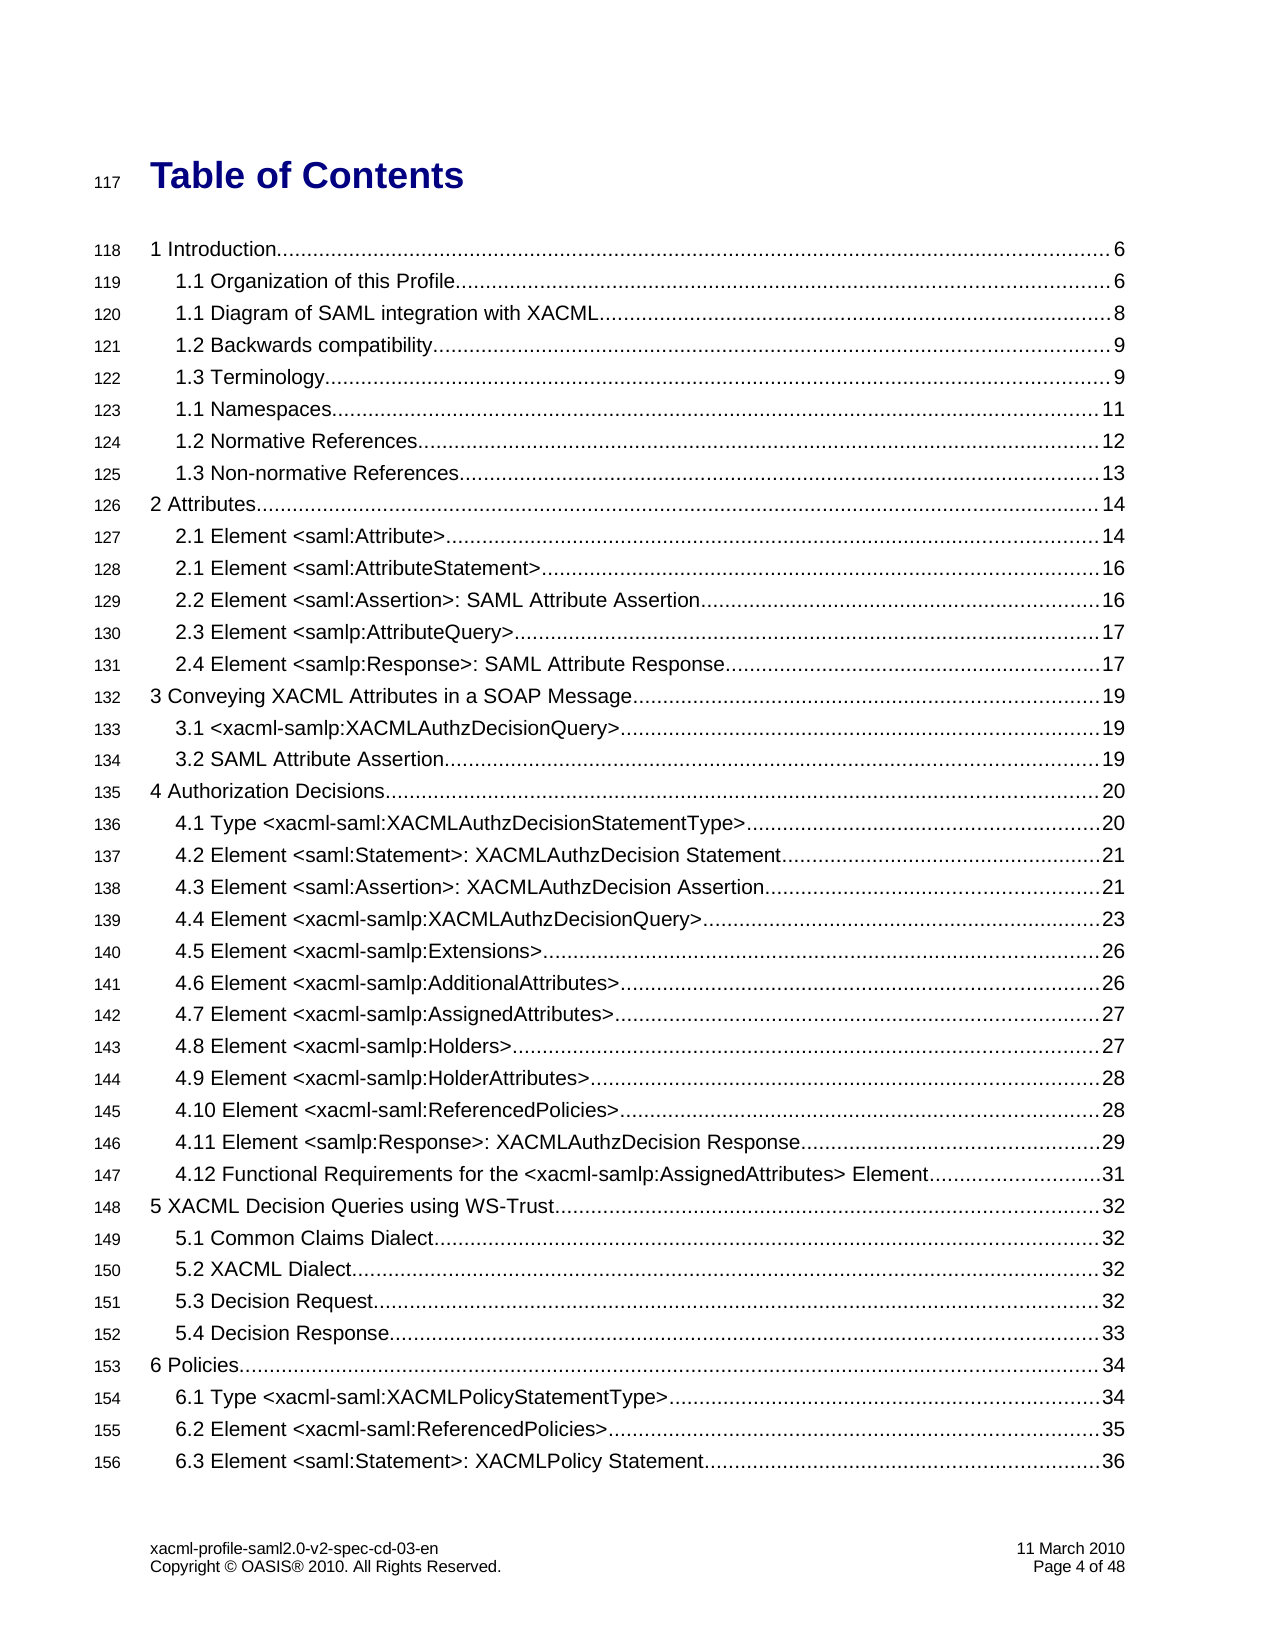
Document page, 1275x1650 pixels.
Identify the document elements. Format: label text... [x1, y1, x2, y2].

text 1.2 Normative References 12 [175, 429, 1125, 453]
text 6.2 Element <xacml-saml:ReferencedPolicies> 35 [175, 1417, 1125, 1441]
text 5 XACML Decision Queries using WS-Trust 32 [150, 1194, 1125, 1218]
text 5.3 Decision Request 32 [175, 1290, 1125, 1313]
text 4.2 Element <saml:Statement>: XACMLAuthzDecision Statement 21 [175, 843, 1125, 867]
text 1.1 Namespaces 11 [175, 397, 1125, 421]
text 6.1 Type <xacml-saml:XACMLPolicyStatementType> 34 [175, 1385, 1125, 1409]
text 1.1 Organization of this Profile 6 [175, 270, 1125, 293]
text 2.2 Element <saml:Assertion>: SAML Attribute Assertion 16 [175, 588, 1125, 612]
text 2.3 Element <samlp:AttributeQuery> 17 [175, 620, 1125, 644]
text 5.2 XACML Dialect 32 [175, 1258, 1125, 1281]
text 4.6 Element <xacml-samlp:AdditionalAttributes> 26 [175, 971, 1125, 994]
text 3 Conveying XACML Attributes in a SOAP Message 19 [150, 684, 1125, 708]
text 4.7 Element <xacml-samlp:AssignedAttributes> 27 [175, 1003, 1125, 1026]
text 4.11 Element <samlp:Response>: XACMLAuthzDecision Response 29 [175, 1130, 1125, 1154]
text 4.3 Element <saml:Assertion>: XACMLAuthzDecision Assertion 21 [175, 875, 1125, 899]
text 4.4 Element <xacml-samlp:XACMLAuthzDecisionQuery> 23 [175, 907, 1125, 931]
text 1.3 Non-normative References 13 [175, 461, 1125, 484]
text 5.4 Decision Response 33 [175, 1322, 1125, 1345]
text 2.1 Element <saml:AttributeStatement> 16 [175, 557, 1125, 580]
text 4.1 Type <xacml-saml:XACMLAuthzDecisionStatementType> 20 [175, 812, 1125, 835]
text 4 Authorization Decisions 20 [150, 780, 1125, 803]
text 4.9 Element <xacml-samlp:HolderAttributes> 28 [175, 1067, 1125, 1090]
text 1 Introduction 6 [150, 238, 1125, 261]
text 2.4 Element <samlp:Response>: SAML Attribute Response 17 [175, 652, 1125, 676]
text 1.1 Diagram of SAML integration with XACML 8 [175, 302, 1125, 325]
text 6.3 Element <saml:Statement>: XACMLPolicy Statement 36 [175, 1449, 1125, 1473]
text 2.1 Element <saml:Attribute> 14 [175, 525, 1125, 548]
text 4.8 Element <xacml-samlp:Holders> 27 [175, 1035, 1125, 1058]
text 2 Attributes 14 [150, 493, 1125, 516]
text 3.1 <xacml-samlp:XACMLAuthzDecisionQuery> 19 [175, 716, 1125, 739]
text 4.5 Element <xacml-samlp:Extensions> 26 [175, 939, 1125, 963]
text 4.10 Element <xacml-saml:ReferencedPolicies> 28 [175, 1098, 1125, 1122]
text 1.3 Terminology 9 [175, 365, 1125, 389]
text 5.1 Common Claims Dialect 32 [175, 1226, 1125, 1249]
text 3.2 SAML Attribute Assertion 19 [175, 748, 1125, 771]
text 1.2 Backwards compatibility 9 [175, 333, 1125, 357]
text 4.12 Functional Requirements for the <xacml-samlp:AssignedAttributes> Element 31 [175, 1162, 1125, 1186]
subtitle Table of Contents [150, 154, 1125, 196]
text 6 Policies 34 [150, 1353, 1125, 1377]
